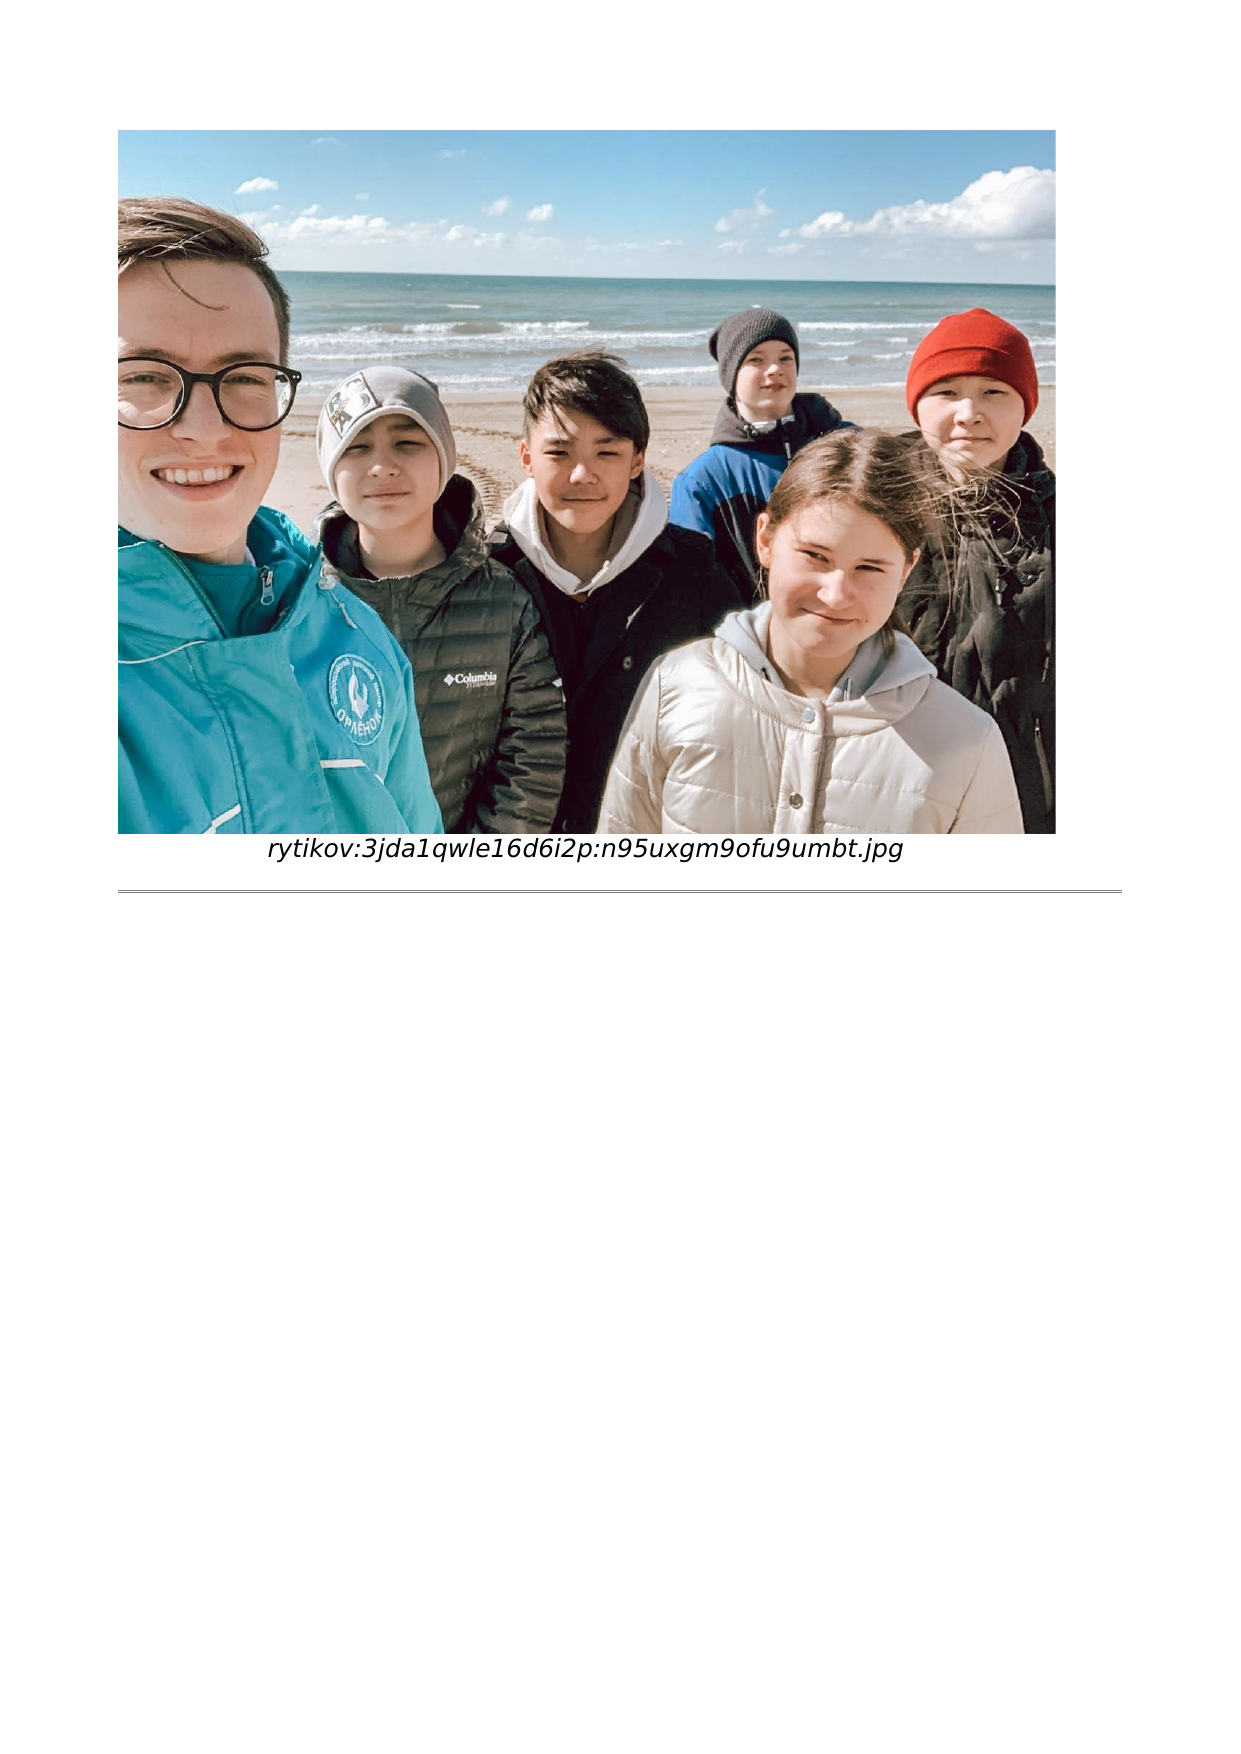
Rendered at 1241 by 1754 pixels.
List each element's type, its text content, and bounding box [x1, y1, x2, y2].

text rytikov:3jda1qwle16d6i2p:n95uxgm9ofu9umbt.jpg [118, 834, 1056, 863]
picture [118, 130, 1056, 834]
